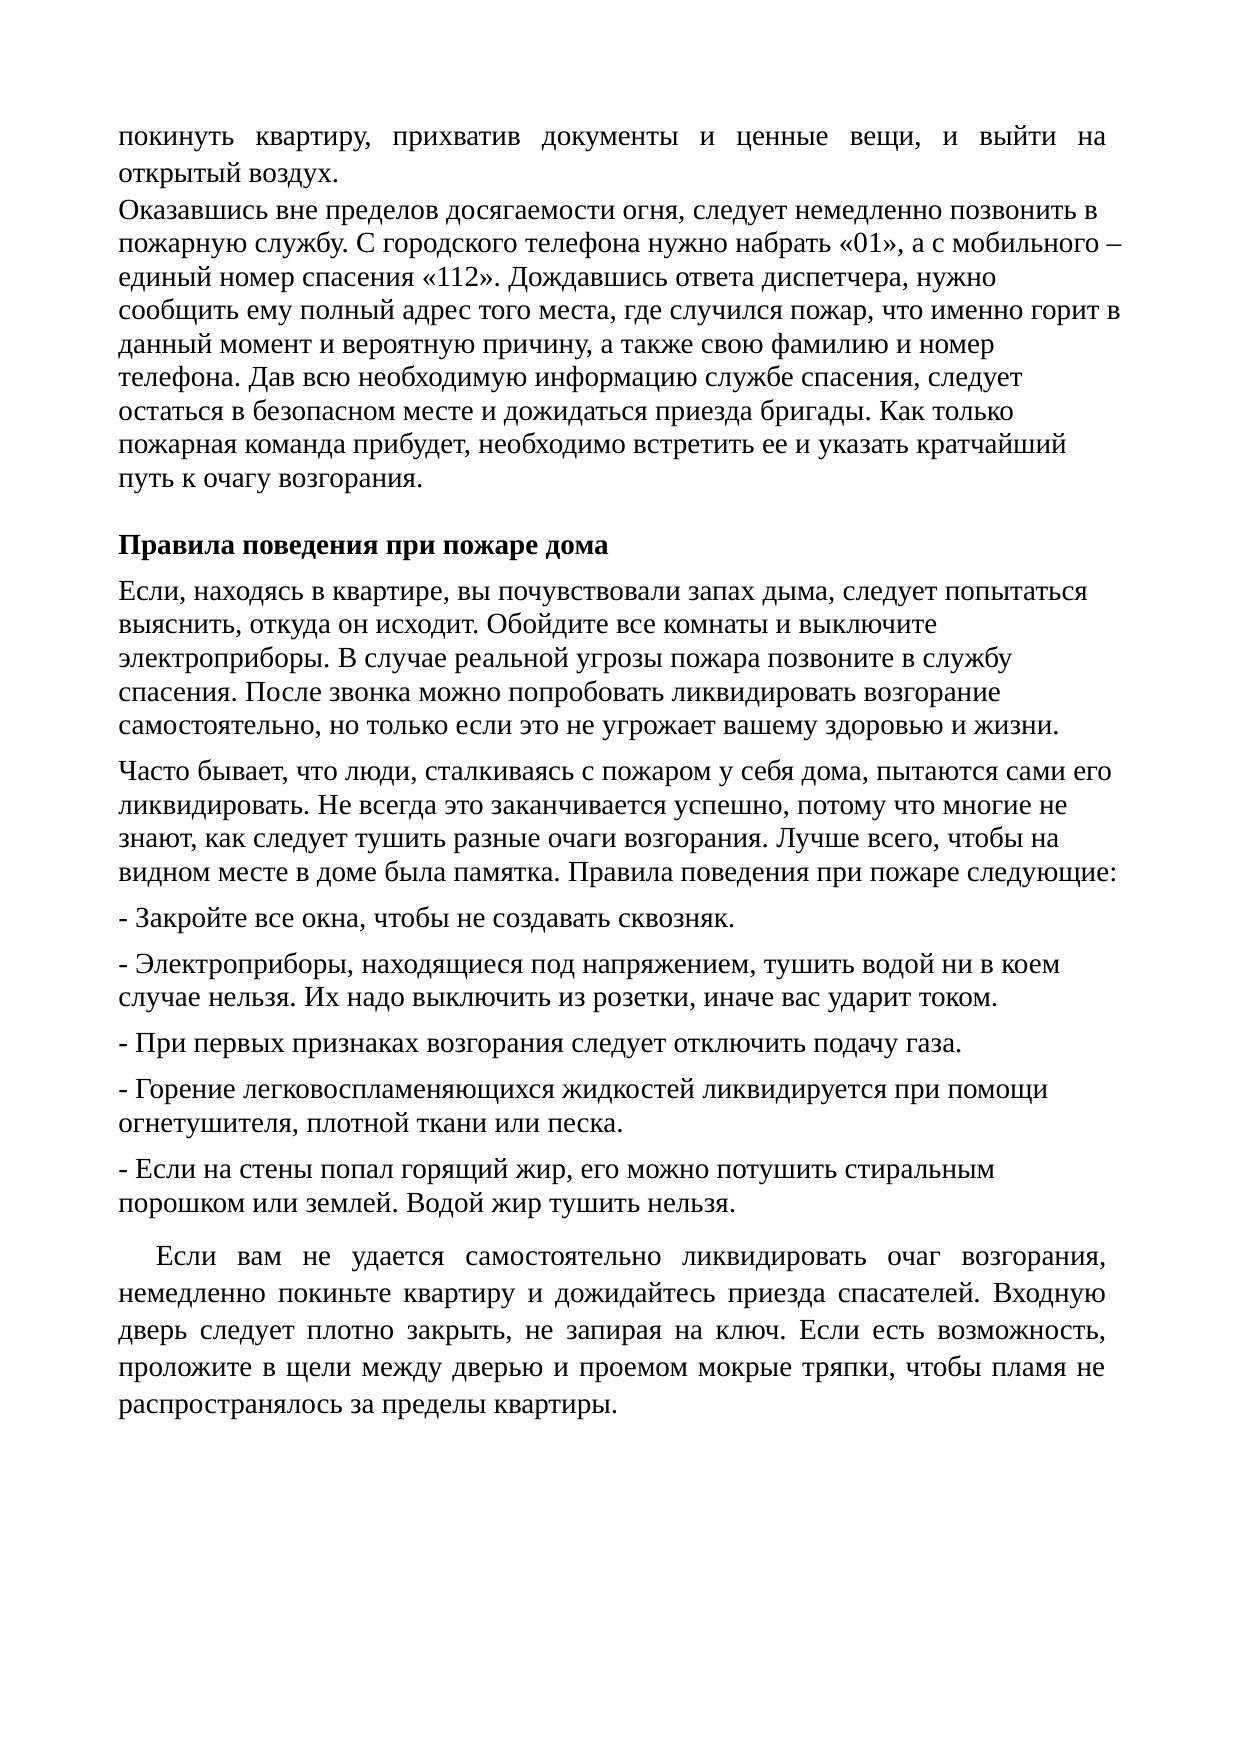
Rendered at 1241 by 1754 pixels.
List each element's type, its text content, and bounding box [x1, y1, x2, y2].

text Часто бывает, что люди, сталкиваясь с пожаром у себя дома, пытаются сами его ликвидировать. Не всегда это заканчивается успешно, потому что многие не знают, как следует тушить разные очаги возгорания. Лучше всего, чтобы на видном месте в доме была памятка. Правила поведения при пожаре следующие: [118, 753, 1122, 887]
text - Горение легковоспламеняющихся жидкостей ликвидируется при помощи огнетушителя, плотной ткани или песка. [118, 1072, 1122, 1139]
text - Если на стены попал горящий жир, его можно потушить стиральным порошком или землей. Водой жир тушить нельзя. [118, 1151, 1122, 1218]
text покинуть квартиру, прихватив документы и ценные вещи, и выйти на открытый воздух. [118, 118, 1107, 188]
text Если вам не удается самостоятельно ликвидировать очаг возгорания, немедленно покиньте квартиру и дожидайтесь приезда спасателей. Входную дверь следует плотно закрыть, не запирая на ключ. Если есть возможность, проложите в щели между дверью и проемом мокрые тряпки, чтобы пламя не распространялось за пределы квартиры. [118, 1238, 1107, 1419]
text Если, находясь в квартире, вы почувствовали запах дыма, следует попытаться выяснить, откуда он исходит. Обойдите все комнаты и выключите электроприборы. В случае реальной угрозы пожара позвоните в службу спасения. После звонка можно попробовать ликвидировать возгорание самостоятельно, но только если это не угрожает вашему здоровью и жизни. [118, 573, 1122, 741]
subtitle Правила поведения при пожаре дома [118, 527, 1122, 561]
text - При первых признаках возгорания следует отключить подачу газа. [118, 1026, 1122, 1059]
text Оказавшись вне пределов досягаемости огня, следует немедленно позвонить в пожарную службу. С городского телефона нужно набрать «01», а с мобильного – единый номер спасения «112». Дождавшись ответа диспетчера, нужно сообщить ему полный адрес того места, где случился пожар, что именно горит в данный момент и вероятную причину, а также свою фамилию и номер телефона. Дав всю необходимую информацию службе спасения, следует остаться в безопасном месте и дожидаться приезда бригады. Как только пожарная команда прибудет, необходимо встретить ее и указать кратчайший путь к очагу возгорания. [118, 192, 1122, 494]
text - Закройте все окна, чтобы не создавать сквозняк. [118, 900, 1122, 933]
text - Электроприборы, находящиеся под напряжением, тушить водой ни в коем случае нельзя. Их надо выключить из розетки, иначе вас ударит током. [118, 946, 1122, 1013]
